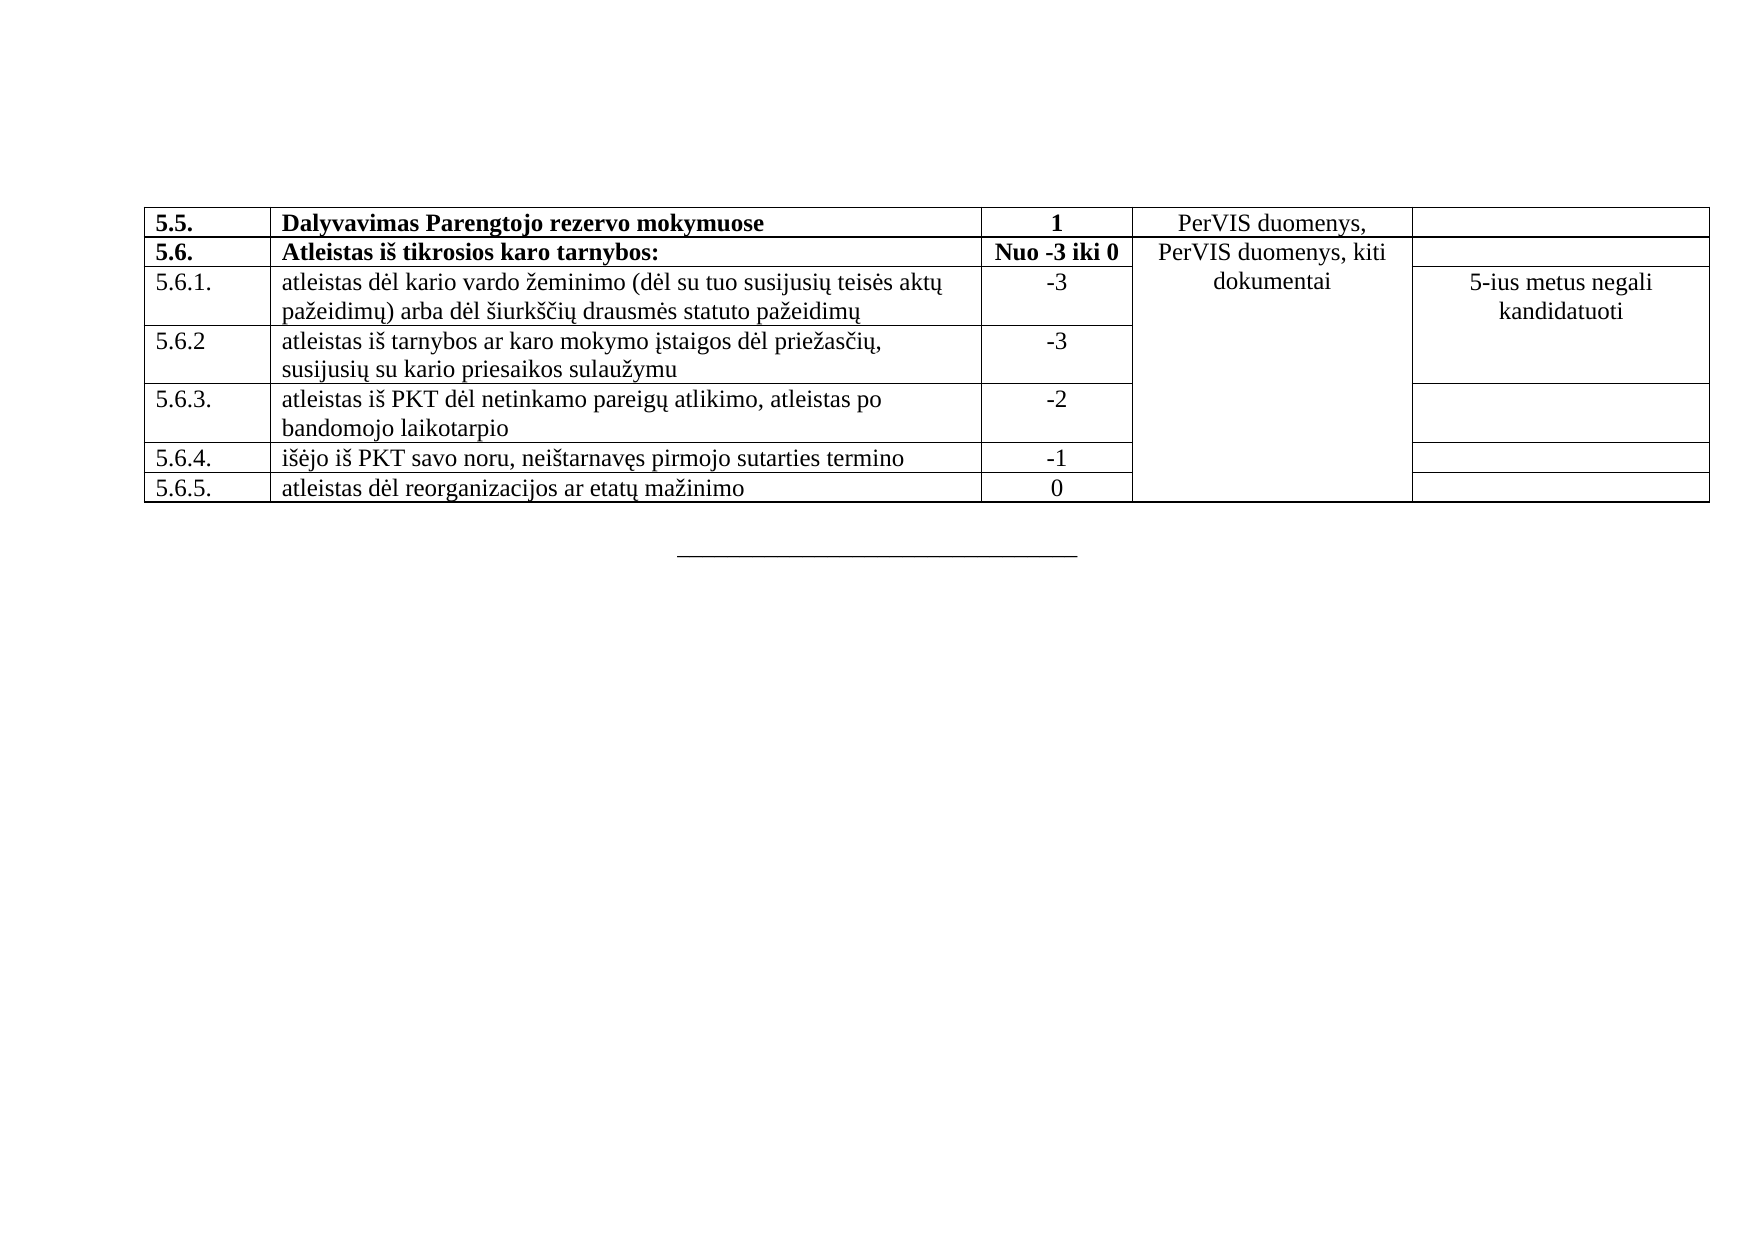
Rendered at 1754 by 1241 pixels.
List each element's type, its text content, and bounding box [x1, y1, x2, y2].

table_cell atleistas dėl kario vardo žeminimo (dėl su tuo susijusių teisės aktų pažeidimų) arba dėl šiurkščių drausmės statuto pažeidimų [271, 267, 981, 325]
table_cell 5.6.4. [145, 443, 270, 472]
table_cell 5.6.3. [145, 384, 270, 442]
table_cell [1413, 443, 1709, 472]
table_cell atleistas dėl reorganizacijos ar etatų mažinimo [271, 473, 981, 501]
table_cell [1413, 208, 1709, 236]
table_cell 5.6.2 [145, 326, 270, 383]
table_cell PerVIS duomenys, kiti dokumentai [1133, 238, 1412, 501]
table_cell -1 [982, 443, 1132, 472]
table_cell 5.5. [145, 208, 270, 236]
table_cell išėjo iš PKT savo noru, neištarnavęs pirmojo sutarties termino [271, 443, 981, 472]
table_cell -3 [982, 326, 1132, 383]
table_cell Nuo -3 iki 0 [982, 238, 1132, 266]
table_cell 5.6.5. [145, 473, 270, 501]
table_cell Dalyvavimas Parengtojo rezervo mokymuose [271, 208, 981, 236]
table_cell Atleistas iš tikrosios karo tarnybos: [271, 238, 981, 266]
table_cell 1 [982, 208, 1132, 236]
table_cell 5-ius metus negali kandidatuoti [1413, 267, 1709, 383]
table_cell atleistas iš tarnybos ar karo mokymo įstaigos dėl priežasčių, susijusių su kario priesaikos sulaužymu [271, 326, 981, 383]
table_cell 5.6. [145, 238, 270, 266]
table_cell 0 [982, 473, 1132, 501]
text ________________________________ [118, 531, 1636, 560]
table_cell -2 [982, 384, 1132, 442]
table_cell -3 [982, 267, 1132, 325]
table_cell atleistas iš PKT dėl netinkamo pareigų atlikimo, atleistas po bandomojo laikotarpio [271, 384, 981, 442]
table_cell [1413, 473, 1709, 501]
table_cell 5.6.1. [145, 267, 270, 325]
table_cell [1413, 238, 1709, 266]
table_cell PerVIS duomenys, [1133, 208, 1412, 236]
table_cell [1413, 384, 1709, 442]
